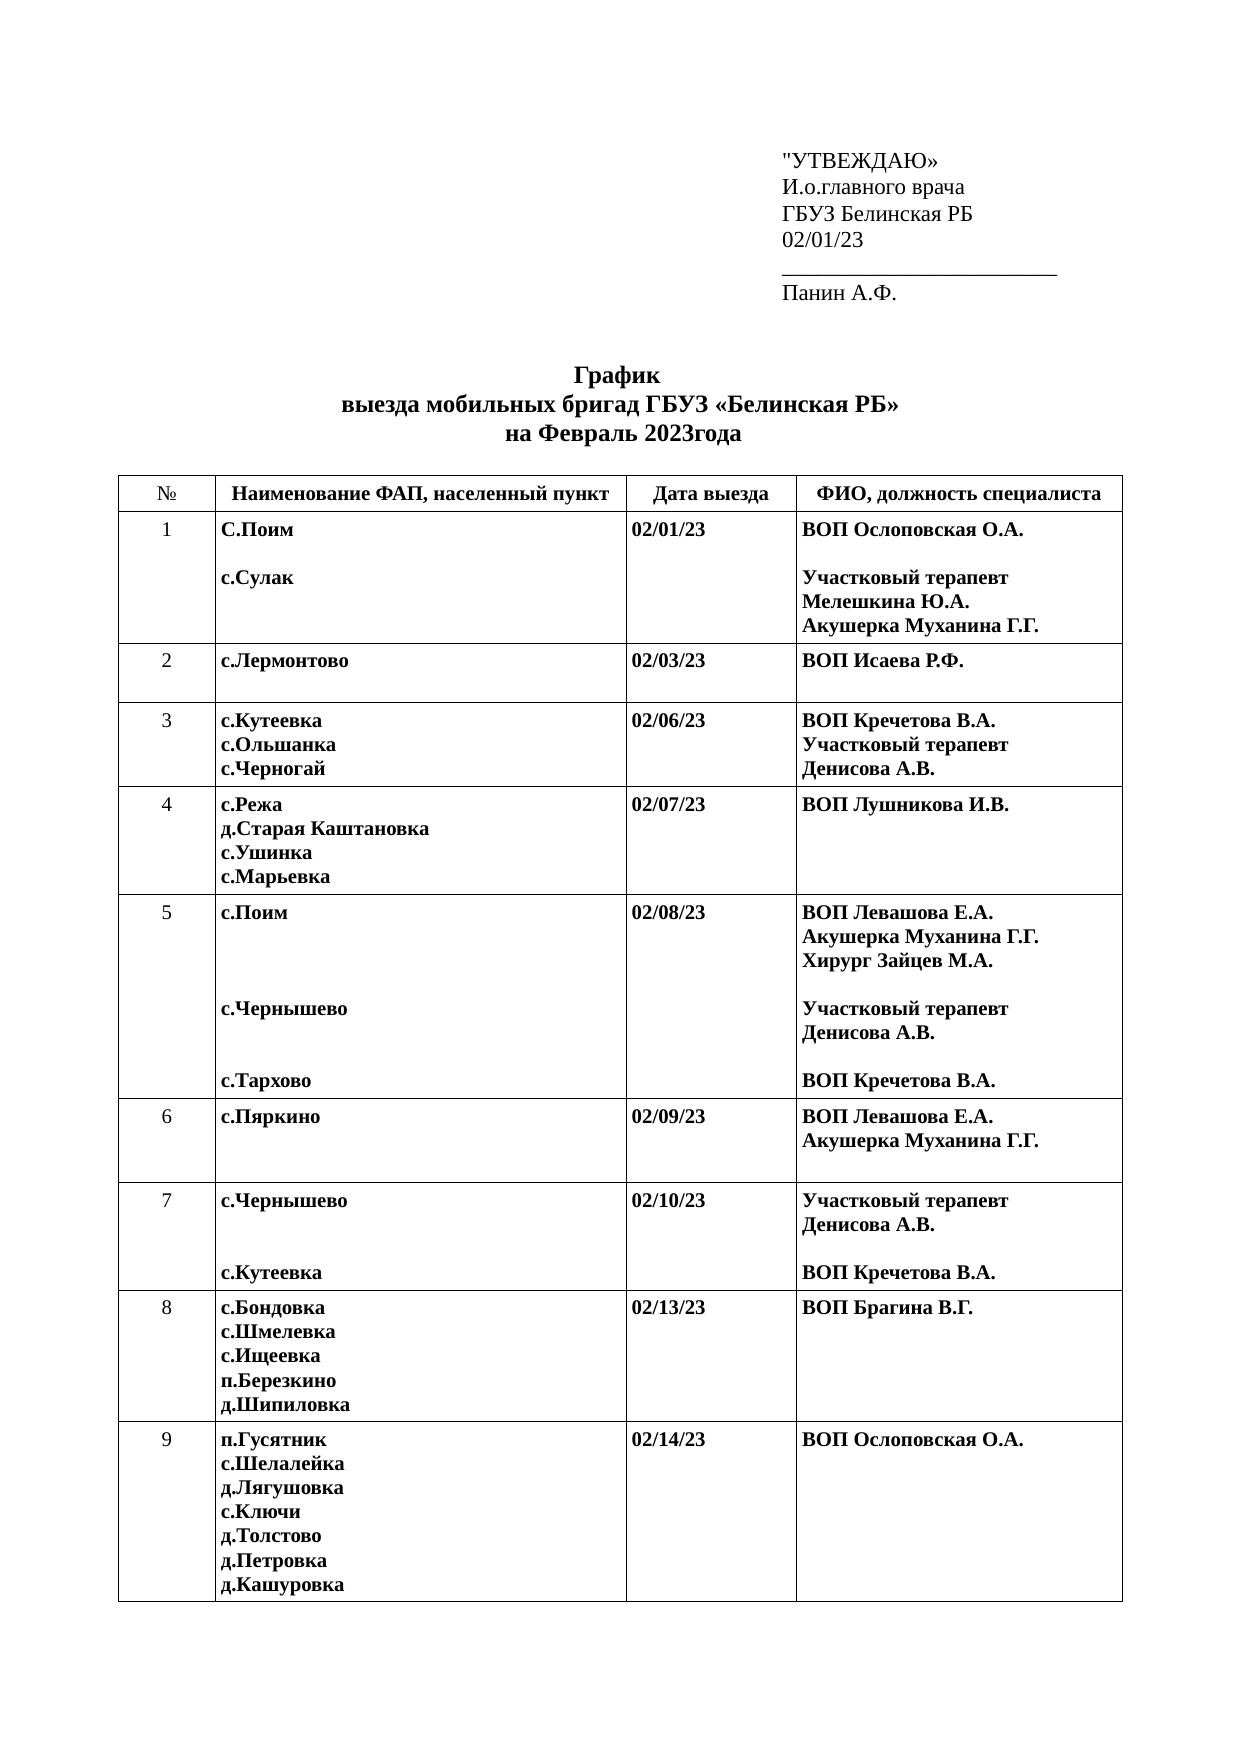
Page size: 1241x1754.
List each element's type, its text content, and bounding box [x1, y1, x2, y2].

table_cell ВОП Исаева Р.Ф. [797, 644, 1122, 702]
table_cell с.Поим с.Чернышево с.Тархово [216, 895, 626, 1098]
table_cell 5 [119, 895, 215, 1098]
table_cell ГБУЗ Белинская РБ [771, 200, 1104, 226]
table_cell с.Чернышево с.Кутеевка [216, 1183, 626, 1289]
table_cell 03.02.23 [627, 644, 796, 702]
table_cell ВОП Ослоповская О.А. [797, 1422, 1122, 1601]
text График [118, 360, 1122, 389]
table_cell 07.02.23 [627, 787, 796, 894]
table_cell 3 [119, 703, 215, 786]
table_cell 10.02.23 [627, 1183, 796, 1289]
table_cell 08.02.23 [627, 895, 796, 1098]
table_cell 2 [119, 644, 215, 702]
table_cell 9 [119, 1422, 215, 1601]
table_header № [119, 476, 215, 511]
table_cell Участковый терапевт Денисова А.В. ВОП Кречетова В.А. [797, 1183, 1122, 1289]
table_header Дата выезда [627, 476, 796, 511]
table_cell п.Гусятник с.Шелалейка д.Лягушовка с.Ключи д.Толстово д.Петровка д.Кашуровка [216, 1422, 626, 1601]
table_cell с.Кутеевка с.Ольшанка с.Черногай [216, 703, 626, 786]
table_cell 4 [119, 787, 215, 894]
table_cell 6 [119, 1099, 215, 1182]
table_header "УТВЕЖДАЮ» И.о.главного врача [771, 147, 1104, 199]
table_header ФИО, должность специалиста [797, 476, 1122, 511]
table_cell ВОП Левашова Е.А. Акушерка Муханина Г.Г. [797, 1099, 1122, 1182]
table_cell с.Пяркино [216, 1099, 626, 1182]
table_cell С.Поим с.Сулак [216, 512, 626, 643]
table_cell 09.02.23 [627, 1099, 796, 1182]
table_cell с.Лермонтово [216, 644, 626, 702]
table_cell с.Бондовка с.Шмелевка с.Ищеевка п.Березкино д.Шипиловка [216, 1291, 626, 1421]
table_cell 1 [119, 512, 215, 643]
table_cell 13.02.23 [627, 1291, 796, 1421]
table_cell 14.02.23 [627, 1422, 796, 1601]
table_cell ________________________ [771, 252, 1104, 279]
table_cell ВОП Кречетова В.А. Участковый терапевт Денисова А.В. [797, 703, 1122, 786]
text выезда мобильных бригад ГБУЗ «Белинская РБ» [118, 389, 1122, 418]
table_cell с.Режа д.Старая Каштановка с.Ушинка с.Марьевка [216, 787, 626, 894]
table_cell Панин А.Ф. [771, 279, 1104, 305]
table_header Наименование ФАП, населенный пункт [216, 476, 626, 511]
table_cell 7 [119, 1183, 215, 1289]
table_cell ВОП Брагина В.Г. [797, 1291, 1122, 1421]
table_cell ВОП Левашова Е.А. Акушерка Муханина Г.Г. Хирург Зайцев М.А. Участковый терапевт Денисова А.В. ВОП Кречетова В.А. [797, 895, 1122, 1098]
table_cell 01.02.23 [627, 512, 796, 643]
table_cell 8 [119, 1291, 215, 1421]
table_cell 01.02.23 [771, 226, 1104, 252]
table_cell 06.02.23 [627, 703, 796, 786]
text на Февраль 2023года [118, 418, 1122, 446]
table_cell ВОП Лушникова И.В. [797, 787, 1122, 894]
table_cell ВОП Ослоповская О.А. Участковый терапевт Мелешкина Ю.А. Акушерка Муханина Г.Г. [797, 512, 1122, 643]
